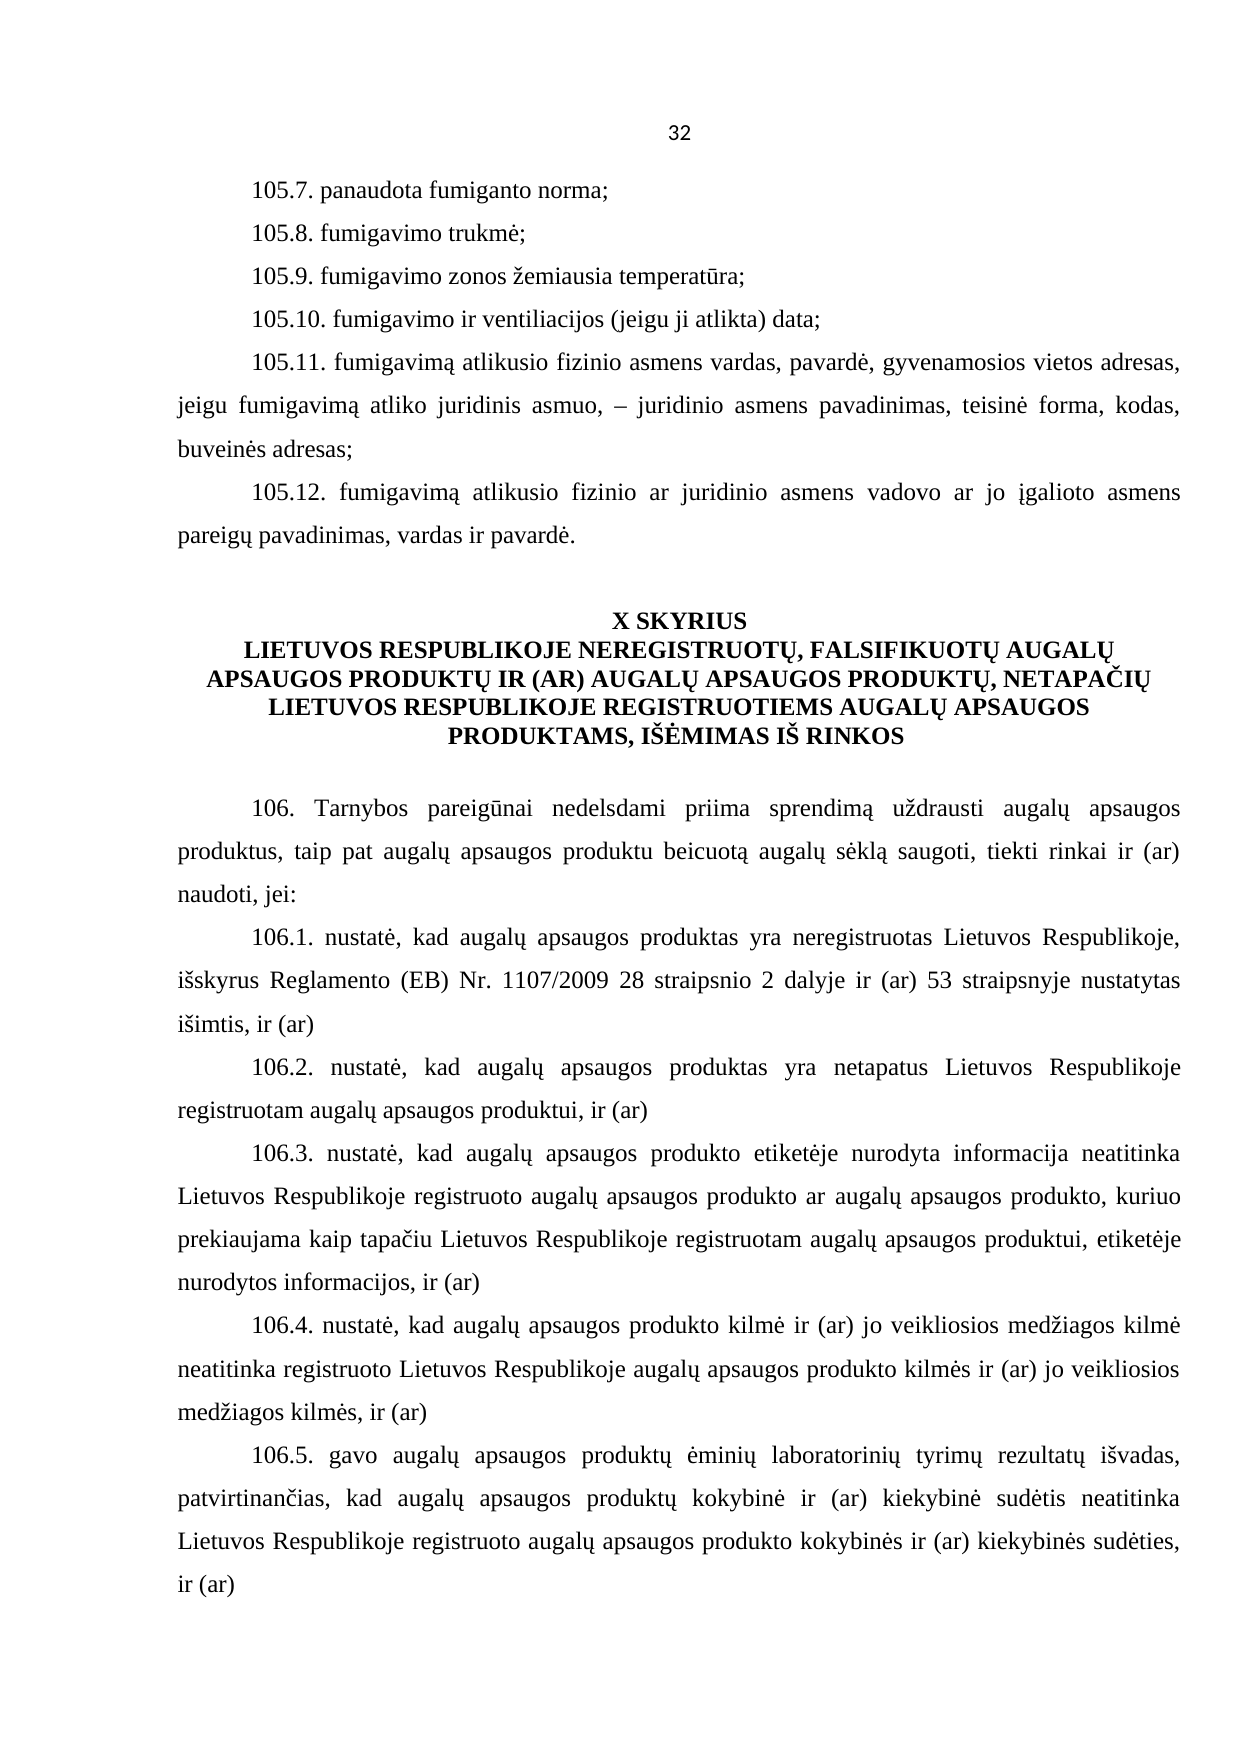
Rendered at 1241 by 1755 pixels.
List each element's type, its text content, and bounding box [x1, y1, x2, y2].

text 105.9. fumigavimo zonos žemiausia temperatūra; [177, 261, 1181, 290]
text 106.5. gavo augalų apsaugos produktų ėminių laboratorinių tyrimų rezultatų išvadas, patvirtinančias, kad augalų apsaugos produktų kokybinė ir (ar) kiekybinė sudėtis neatitinka Lietuvos Respublikoje registruoto augalų apsaugos produkto kokybinės ir (ar) kiekybinės sudėties, ir (ar) [177, 1440, 1181, 1598]
text 105.8. fumigavimo trukmė; [177, 218, 1181, 247]
subtitle LIETUVOS RESPUBLIKOJE NEREGISTRUOTŲ, FALSIFIKUOTŲ AUGALŲ APSAUGOS PRODUKTŲ IR (AR) AUGALŲ APSAUGOS PRODUKTŲ, NETAPAČIŲ LIETUVOS RESPUBLIKOJE REGISTRUOTIEMS AUGALŲ APSAUGOS PRODUKTAMS, IŠĖMIMAS IŠ RINKOS [177, 635, 1181, 750]
text 106.1. nustatė, kad augalų apsaugos produktas yra neregistruotas Lietuvos Respublikoje, išskyrus Reglamento (EB) Nr. 1107/2009 28 straipsnio 2 dalyje ir (ar) 53 straipsnyje nustatytas išimtis, ir (ar) [177, 922, 1181, 1037]
text 106.3. nustatė, kad augalų apsaugos produkto etiketėje nurodyta informacija neatitinka Lietuvos Respublikoje registruoto augalų apsaugos produkto ar augalų apsaugos produkto, kuriuo prekiaujama kaip tapačiu Lietuvos Respublikoje registruotam augalų apsaugos produktui, etiketėje nurodytos informacijos, ir (ar) [177, 1138, 1181, 1296]
text 106.2. nustatė, kad augalų apsaugos produktas yra netapatus Lietuvos Respublikoje registruotam augalų apsaugos produktui, ir (ar) [177, 1052, 1181, 1124]
text 105.11. fumigavimą atlikusio fizinio asmens vardas, pavardė, gyvenamosios vietos adresas, jeigu fumigavimą atliko juridinis asmuo, – juridinio asmens pavadinimas, teisinė forma, kodas, buveinės adresas; [177, 347, 1181, 462]
subtitle X SKYRIUS [177, 606, 1181, 635]
text 106. Tarnybos pareigūnai nedelsdami priima sprendimą uždrausti augalų apsaugos produktus, taip pat augalų apsaugos produktu beicuotą augalų sėklą saugoti, tiekti rinkai ir (ar) naudoti, jei: [177, 793, 1181, 908]
text 105.10. fumigavimo ir ventiliacijos (jeigu ji atlikta) data; [177, 304, 1181, 333]
text 105.12. fumigavimą atlikusio fizinio ar juridinio asmens vadovo ar jo įgalioto asmens pareigų pavadinimas, vardas ir pavardė. [177, 477, 1181, 549]
text 105.7. panaudota fumiganto norma; [177, 175, 1181, 204]
text 106.4. nustatė, kad augalų apsaugos produkto kilmė ir (ar) jo veikliosios medžiagos kilmė neatitinka registruoto Lietuvos Respublikoje augalų apsaugos produkto kilmės ir (ar) jo veikliosios medžiagos kilmės, ir (ar) [177, 1311, 1181, 1426]
